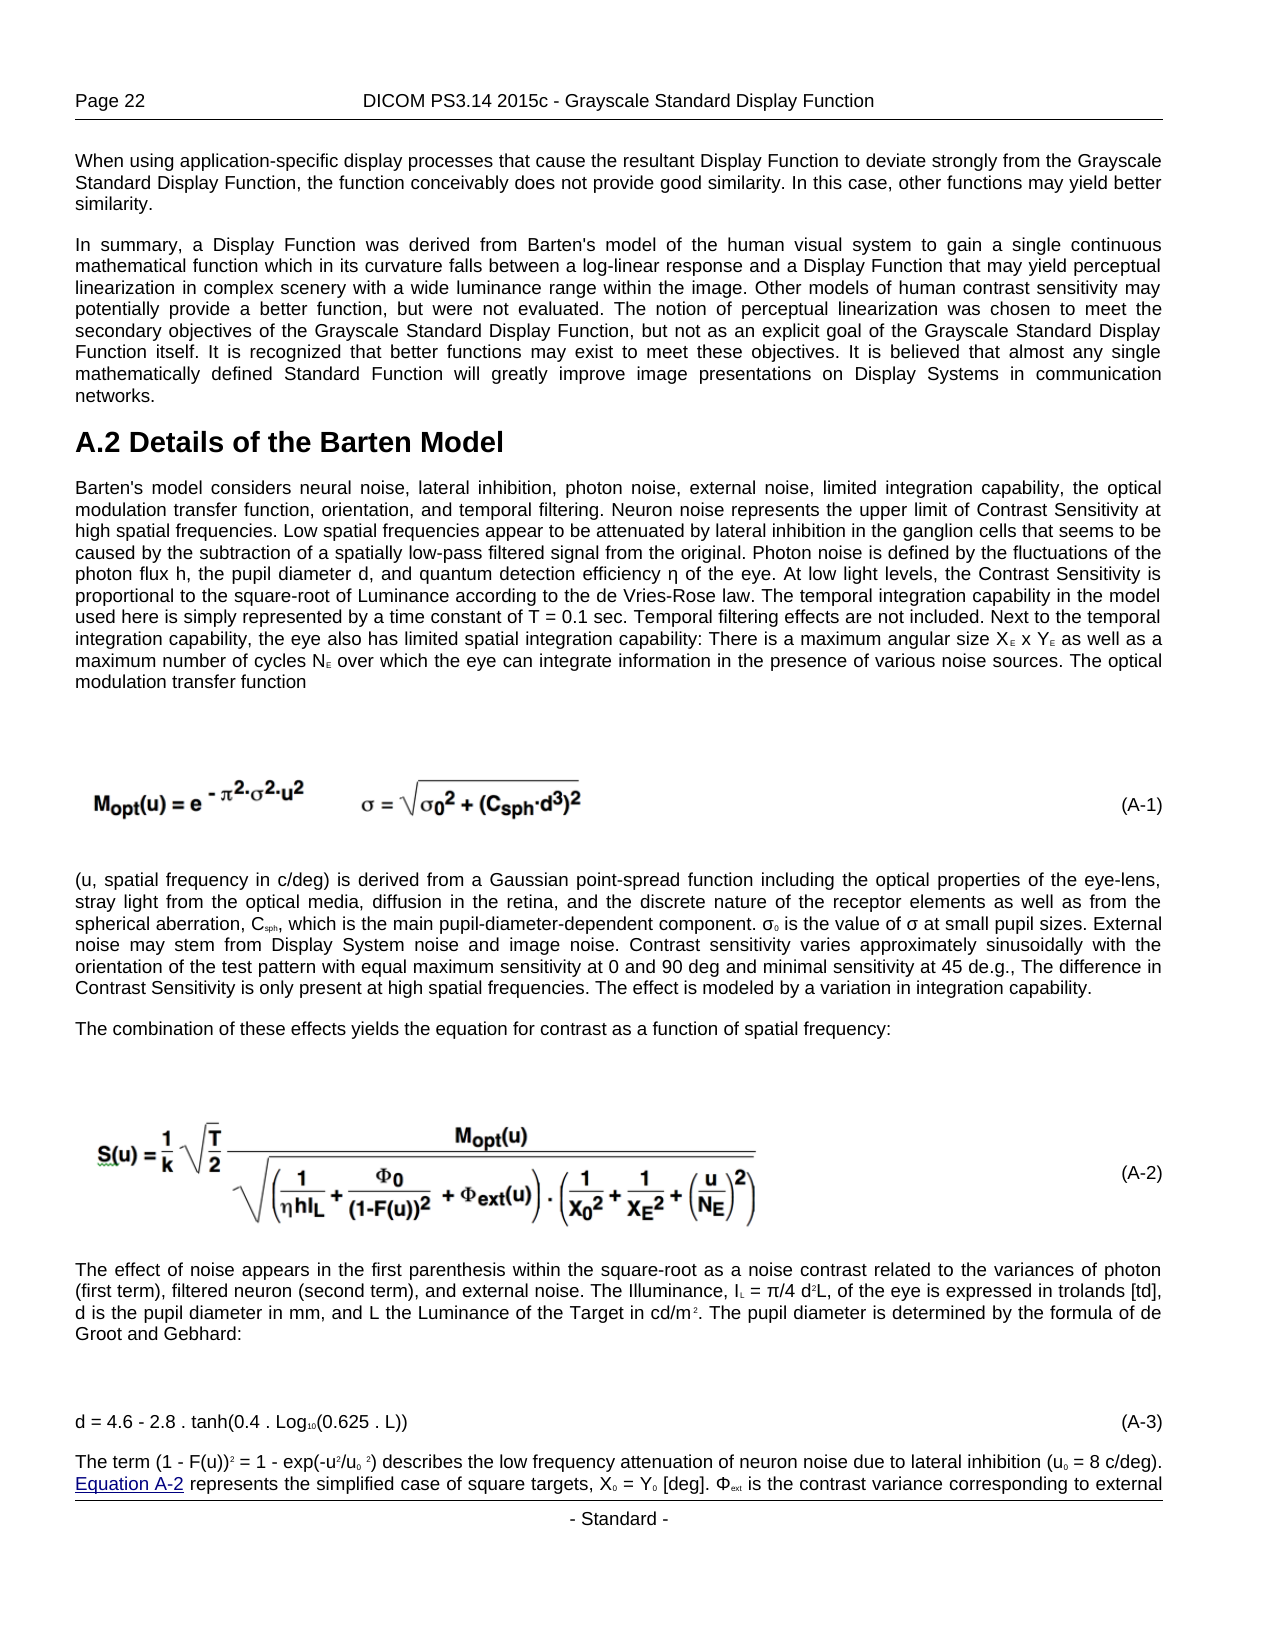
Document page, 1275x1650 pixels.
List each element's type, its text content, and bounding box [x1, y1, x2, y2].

text A.2 Details of the Barten Model [75, 425, 1162, 458]
table_header d = 4.6 - 2.8 . tanh(0.4 . Log10(0.625 . L)) [75, 1411, 1094, 1432]
table_header (A-2) [1095, 1105, 1162, 1239]
text In summary, a Display Function was derived from Barten's model of the human visual system to gain a single continuous mathematical function which in its curvature falls between a log-linear response and a Display Function that may yield perceptual linearization in complex scenery with a wide luminance range within the image. Other models of human contrast sensitivity may potentially provide a better function, but were not evaluated. The notion of perceptual linearization was chosen to meet the secondary objectives of the Grayscale Standard Display Function, but not as an explicit goal of the Grayscale Standard Display Function itself. It is recognized that better functions may exist to meet these objectives. It is believed that almost any single mathematically defined Standard Function will greatly improve image presentations on Display Systems in communication networks. [75, 233, 1162, 406]
text The term (1 - F(u))2 = 1 - exp(-u2/u0 2) describes the low frequency attenuation of neuron noise due to lateral inhibition (u0 = 8 c/deg). Equation A-2 represents the simplified case of square targets, X0 = Y0 [deg]. Φext is the contrast variance corresponding to external [75, 1451, 1162, 1494]
table_header (A-1) [1095, 759, 1162, 851]
text The combination of these effects yields the equation for contrast as a function of spatial frequency: [75, 1017, 1162, 1039]
picture [75, 758, 610, 851]
text When using application-specific display processes that cause the resultant Display Function to deviate strongly from the Grayscale Standard Display Function, the function conceivably does not provide good similarity. In this case, other functions may yield better similarity. [75, 150, 1162, 215]
text Barten's model considers neural noise, lateral inhibition, photon noise, external noise, limited integration capability, the optical modulation transfer function, orientation, and temporal filtering. Neuron noise represents the upper limit of Contrast Sensitivity at high spatial frequencies. Low spatial frequencies appear to be attenuated by lateral inhibition in the ganglion cells that seems to be caused by the subtraction of a spatially low-pass filtered signal from the original. Photon noise is defined by the fluctuations of the photon flux h, the pupil diameter d, and quantum detection efficiency η of the eye. At low light levels, the Contrast Sensitivity is proportional to the square-root of Luminance according to the de Vries-Rose law. The temporal integration capability in the model used here is simply represented by a time constant of T = 0.1 sec. Temporal filtering effects are not included. Next to the temporal integration capability, the eye also has limited spatial integration capability: There is a maximum angular size XE x YE as well as a maximum number of cycles NE over which the eye can integrate information in the presence of various noise sources. The optical modulation transfer function [75, 477, 1162, 693]
table_header (A-3) [1095, 1411, 1162, 1432]
picture [75, 1105, 784, 1240]
text (u, spatial frequency in c/deg) is derived from a Gaussian point-spread function including the optical properties of the eye-lens, stray light from the optical media, diffusion in the retina, and the discrete nature of the receptor elements as well as from the spherical aberration, Csph, which is the main pupil-diameter-dependent component. σ0 is the value of σ at small pupil sizes. External noise may stem from Display System noise and image noise. Contrast sensitivity varies approximately sinusoidally with the orientation of the test pattern with equal maximum sensitivity at 0 and 90 deg and minimal sensitivity at 45 de.g., The difference in Contrast Sensitivity is only present at high spatial frequencies. The effect is modeled by a variation in integration capability. [75, 869, 1162, 999]
table_header [610, 759, 1094, 851]
text The effect of noise appears in the first parenthesis within the square-root as a noise contrast related to the variances of photon (first term), filtered neuron (second term), and external noise. The Illuminance, IL = π/4 d2L, of the eye is expressed in trolands [td], d is the pupil diameter in mm, and L the Luminance of the Target in cd/m2. The pupil diameter is determined by the formula of de Groot and Gebhard: [75, 1258, 1162, 1344]
table_header [784, 1105, 1094, 1239]
